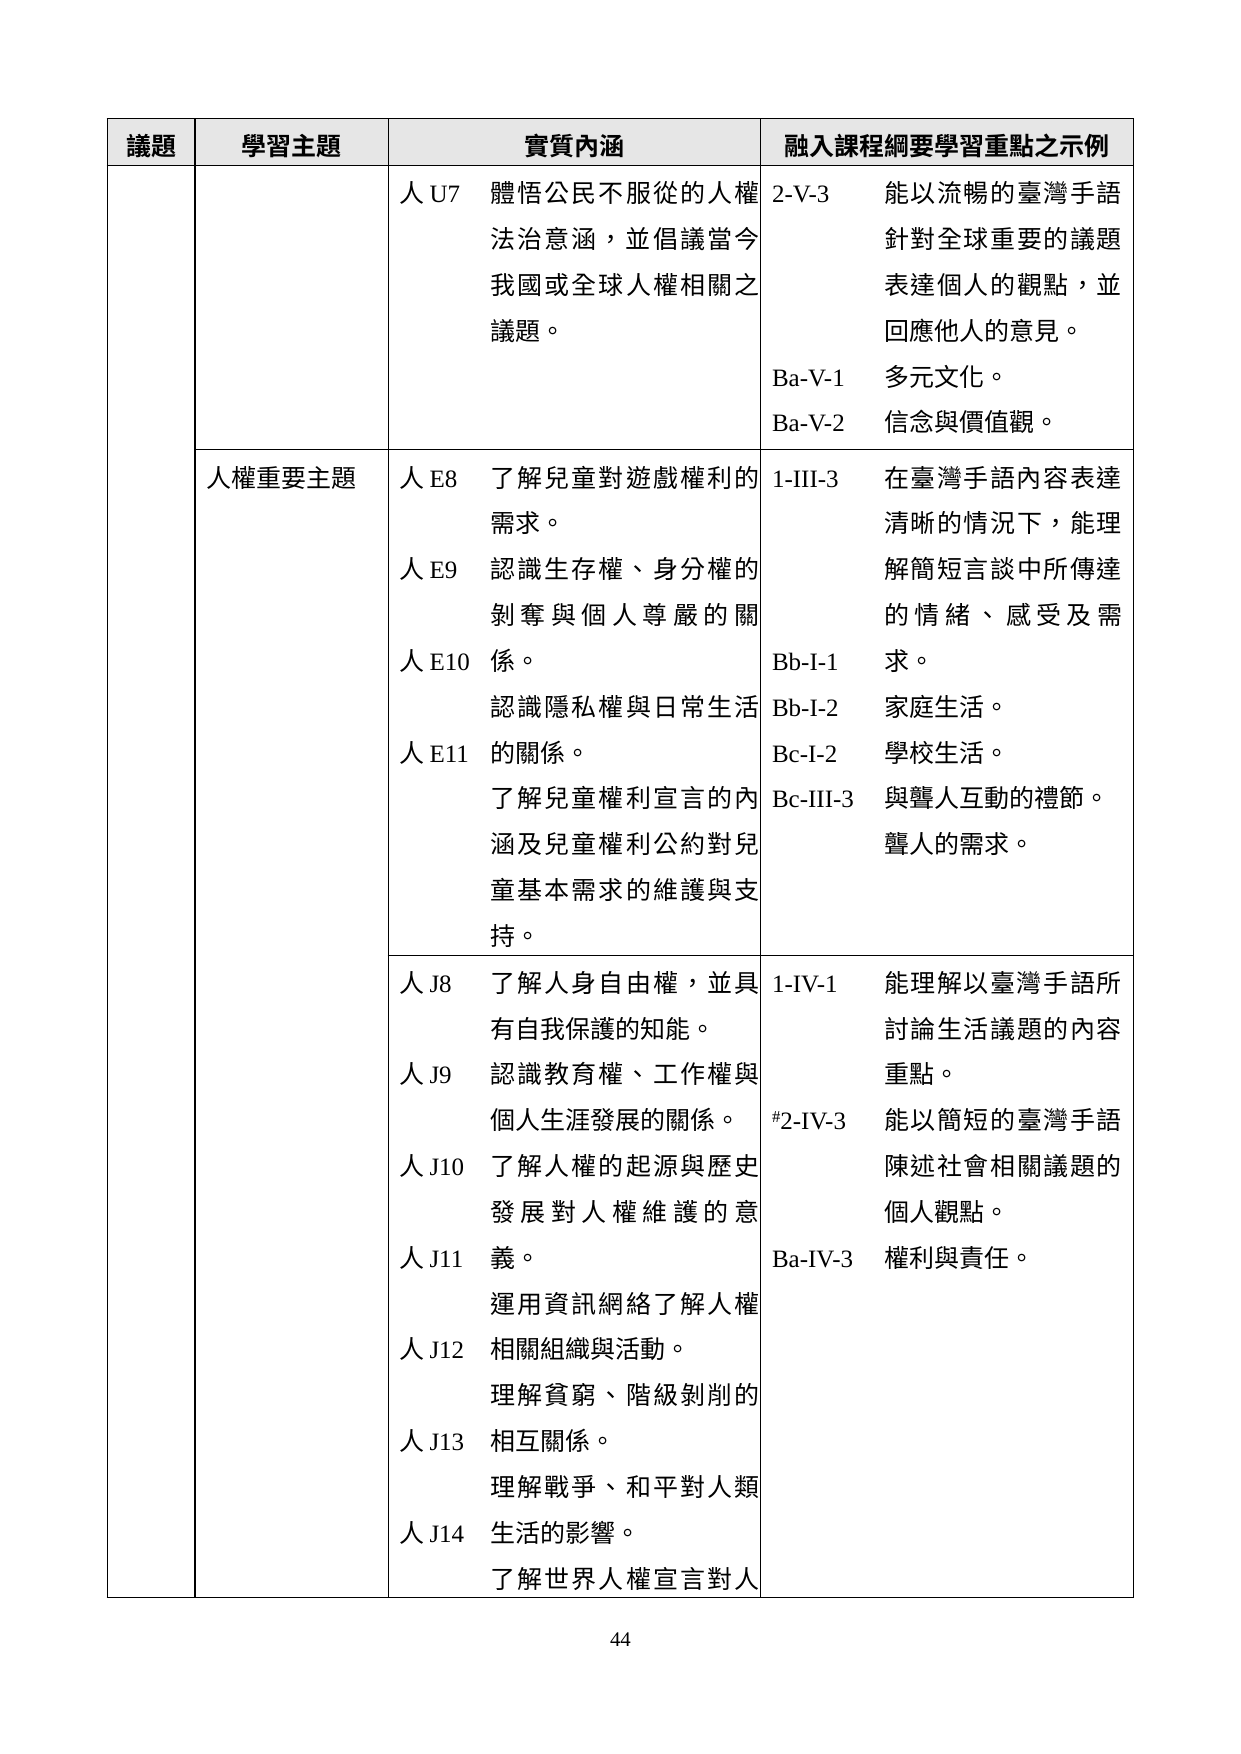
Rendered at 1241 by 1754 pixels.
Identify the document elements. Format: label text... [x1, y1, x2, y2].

table_cell 能理解以臺灣手語所討論生活議題的內容重點。 能以簡短的臺灣手語陳述社會相關議題的個人觀點。 權利與責任。 [873, 956, 1133, 1597]
table_header 學習主題 [196, 119, 388, 165]
table_header 議題 [108, 119, 194, 165]
table_header 實質內涵 [389, 119, 760, 165]
table_cell 了解人身自由權，並具有自我保護的知能。 認識教育權、工作權與個人生涯發展的關係。 了解人權的起源與歷史發展對人權維護的意義。 運用資訊網絡了解人權相關組織與活動。 理解貧窮、階級剝削的相互關係。 理解戰爭、和平對人類生活的影響。 了解世界人權宣言對人 [489, 956, 760, 1597]
table_cell [108, 166, 194, 1597]
table_cell 能以流暢的臺灣手語針對全球重要的議題表達個人的觀點，並回應他人的意見。 多元文化。 信念與價值觀。 [873, 166, 1133, 449]
table_cell [196, 166, 388, 449]
table_cell 人J8 人J9 人J10 人J11 人J12 人J13 人J14 [389, 956, 489, 1597]
table_header 融入課程綱要學習重點之示例 [761, 119, 1133, 165]
table_cell 1-III-3 Bb-I-1 Bb-I-2 Bc-I-2 Bc-III-3 [761, 450, 873, 954]
table_cell 在臺灣手語內容表達清晰的情況下，能理解簡短言談中所傳達的情緒、感受及需求。 家庭生活。 學校生活。 與聾人互動的禮節。 聾人的需求。 [873, 450, 1133, 954]
table_cell 人權重要主題 [196, 450, 388, 1597]
table_cell 人U7 [389, 166, 489, 449]
table_cell 1-IV-1 #2-IV-3 Ba-IV-3 [761, 956, 873, 1597]
table_cell 體悟公民不服從的人權法治意涵，並倡議當今我國或全球人權相關之議題。 [489, 166, 760, 449]
table_cell 2-V-3 Ba-V-1 Ba-V-2 [761, 166, 873, 449]
table_cell 了解兒童對遊戲權利的需求。 認識生存權、身分權的剝奪與個人尊嚴的關係。 認識隱私權與日常生活的關係。 了解兒童權利宣言的內涵及兒童權利公約對兒童基本需求的維護與支持。 [489, 450, 760, 954]
table_cell 人E8 人E9 人E10 人E11 [389, 450, 489, 954]
